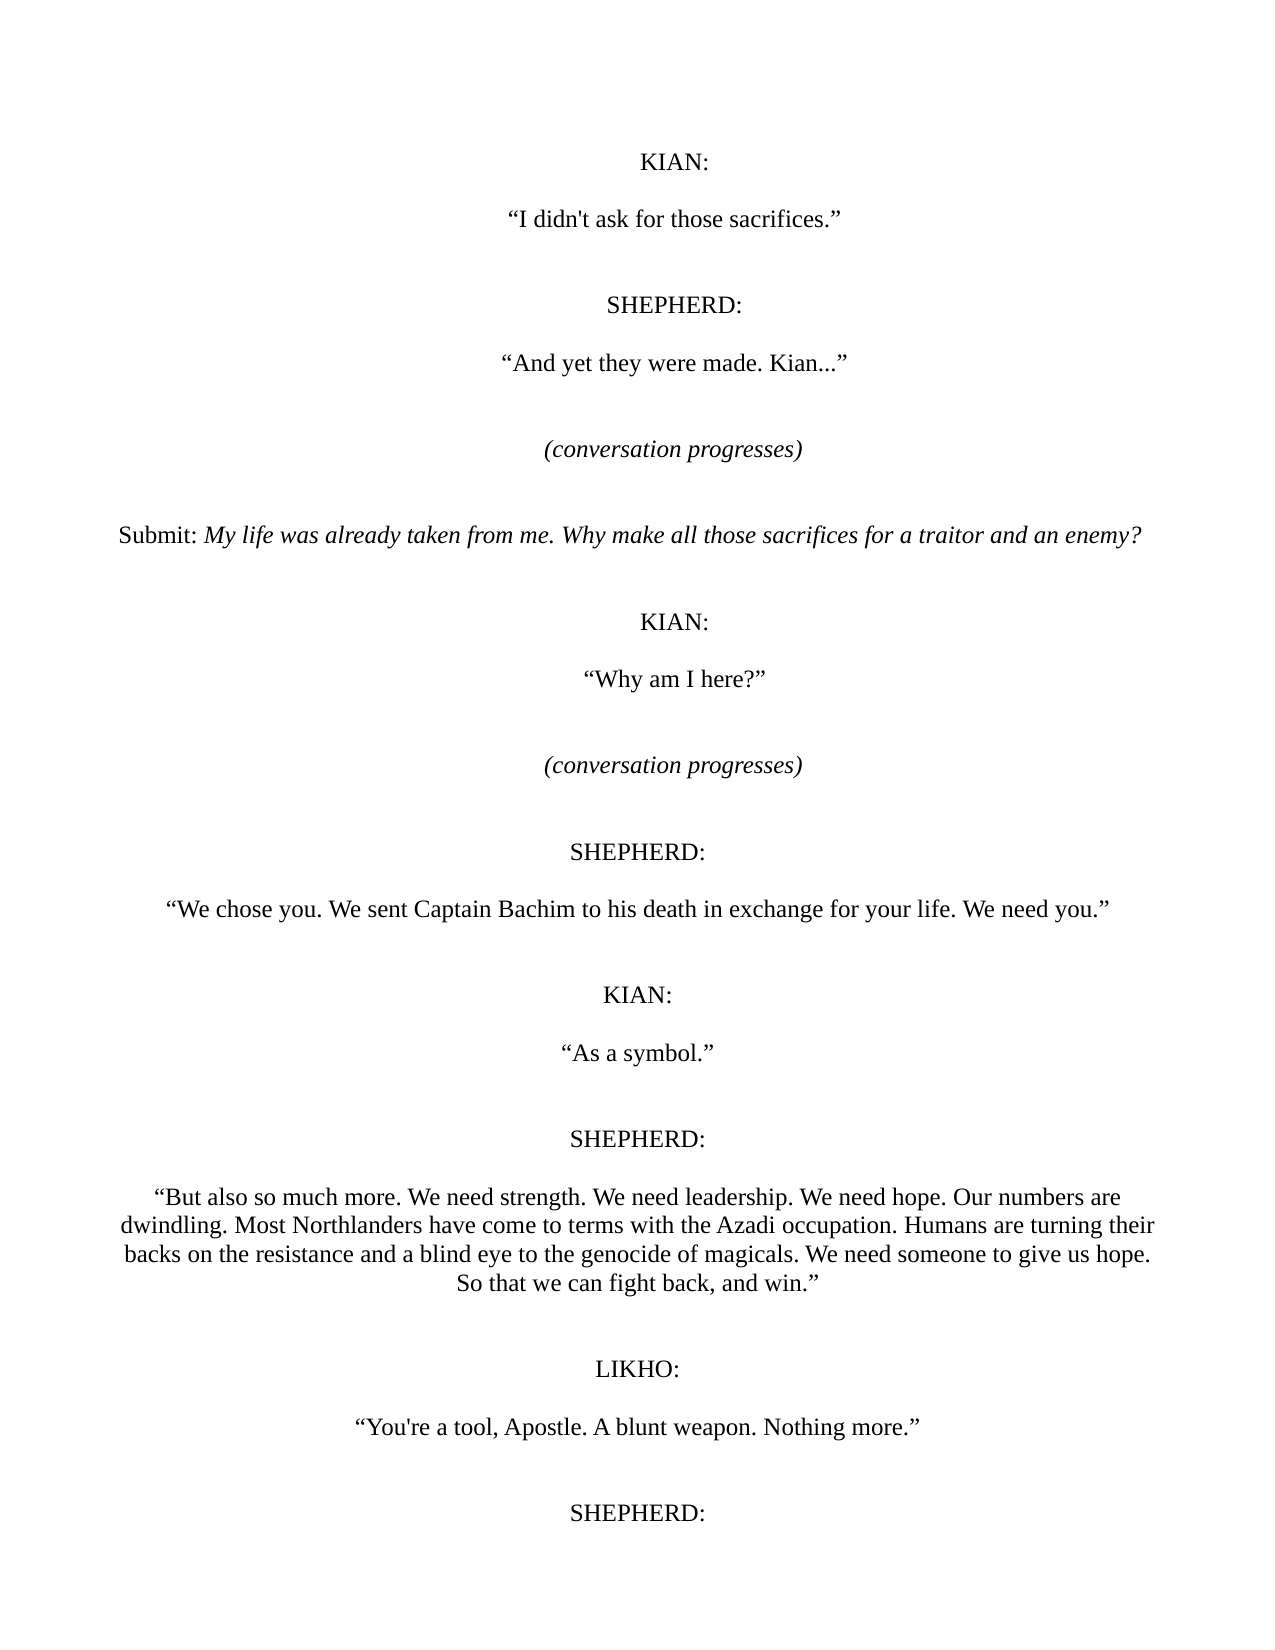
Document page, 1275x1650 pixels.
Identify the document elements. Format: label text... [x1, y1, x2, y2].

text “I didn't ask for those sacrifices.” [118, 204, 1157, 233]
text (conversation progresses) [118, 434, 1157, 463]
text “But also so much more. We need strength. We need leadership. We need hope. Our numbers are dwindling. Most Northlanders have come to terms with the Azadi occupation. Humans are turning their backs on the resistance and a blind eye to the genocide of magicals. We need someone to give us hope. So that we can fight back, and win.” [118, 1182, 1157, 1297]
text Submit: My life was already taken from me. Why make all those sacrifices for a traitor and an enemy? [118, 521, 1157, 549]
text SHEPHERD: [118, 291, 1157, 319]
text SHEPHERD: [118, 1124, 1157, 1153]
text LIKHO: [118, 1354, 1157, 1383]
text KIAN: [118, 607, 1157, 636]
text KIAN: [118, 147, 1157, 176]
text “We chose you. We sent Captain Bachim to his death in exchange for your life. We need you.” [118, 894, 1157, 923]
text “And yet they were made. Kian...” [118, 348, 1157, 377]
text (conversation progresses) [118, 751, 1157, 779]
text SHEPHERD: [118, 1498, 1157, 1527]
text KIAN: [118, 981, 1157, 1009]
text SHEPHERD: [118, 837, 1157, 866]
text “Why am I here?” [118, 664, 1157, 693]
text “You're a tool, Apostle. A blunt weapon. Nothing more.” [118, 1412, 1157, 1441]
text “As a symbol.” [118, 1038, 1157, 1067]
